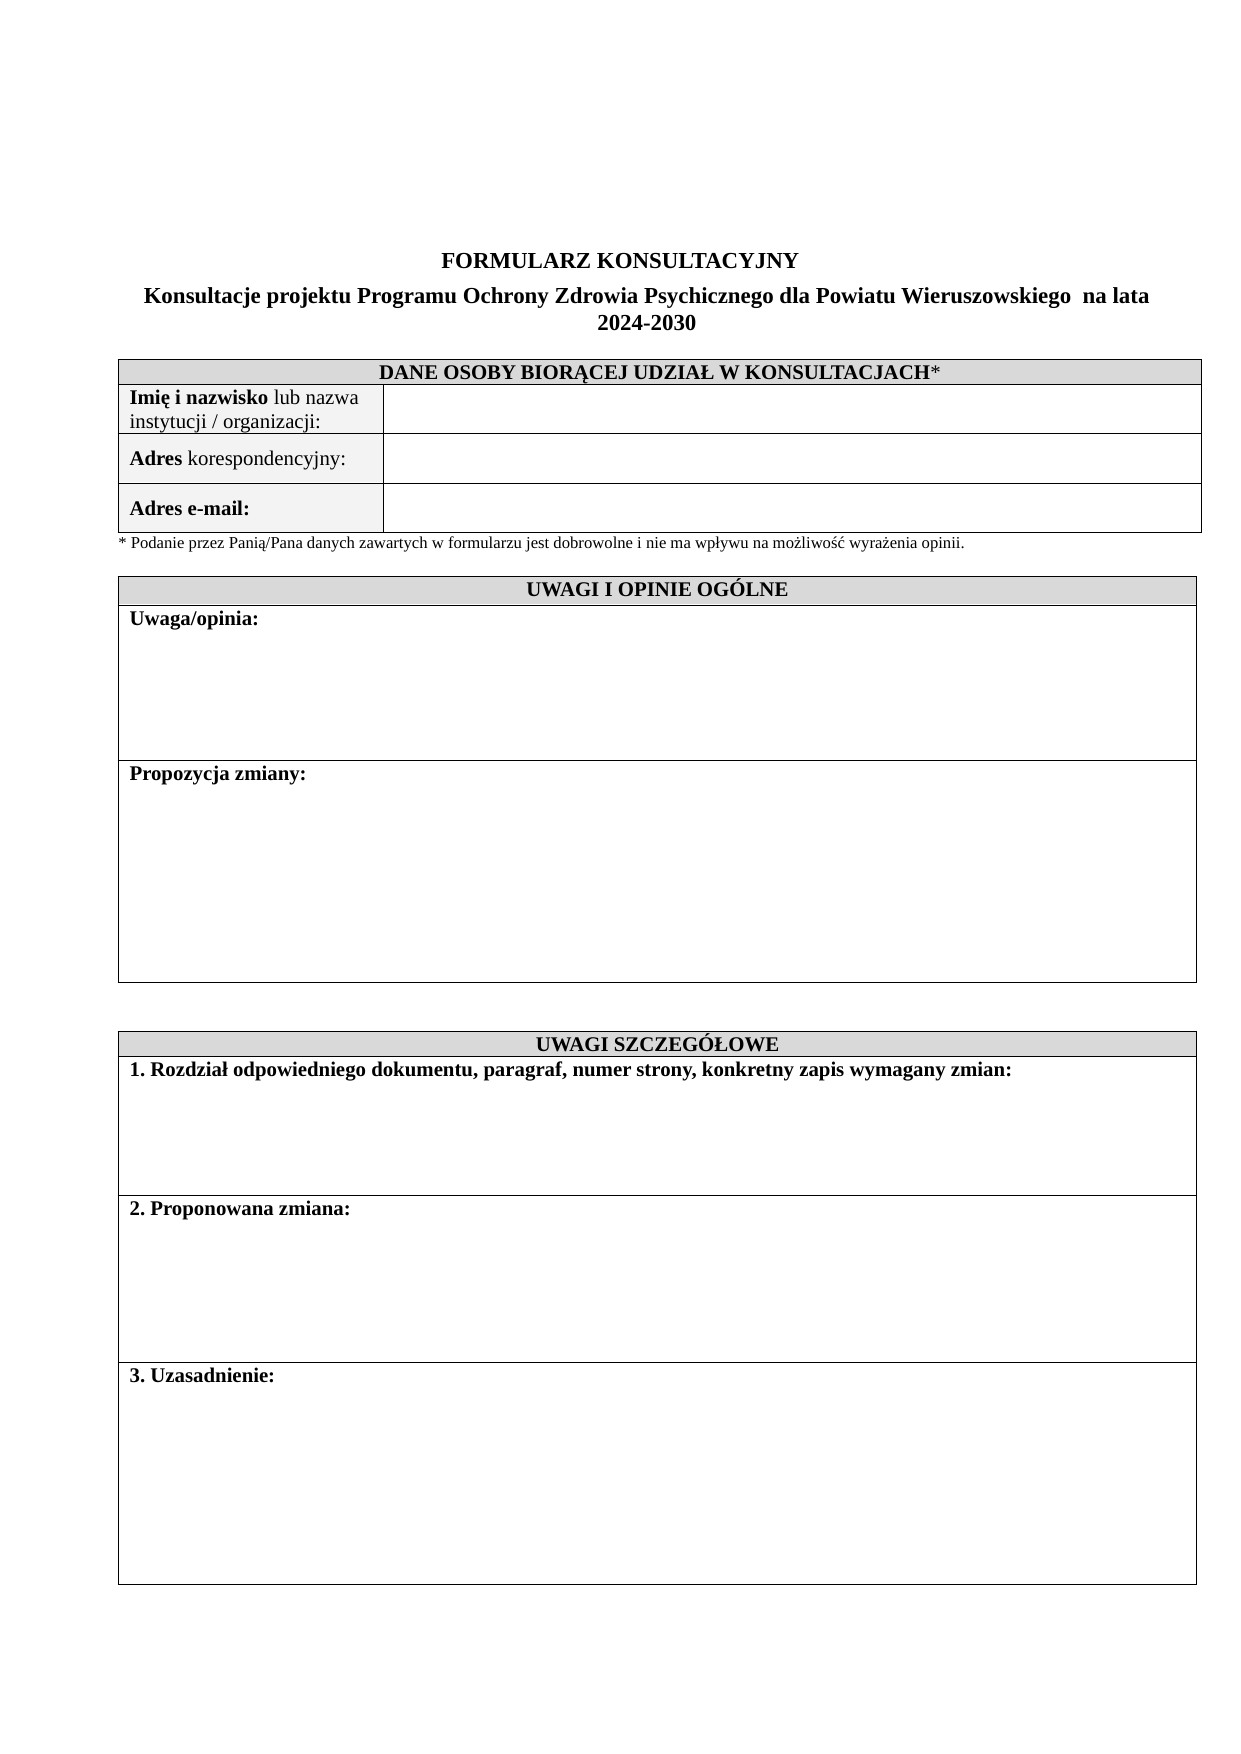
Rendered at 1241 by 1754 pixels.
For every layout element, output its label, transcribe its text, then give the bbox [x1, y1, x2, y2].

table_cell [384, 434, 1201, 482]
table_cell Imię i nazwisko lub nazwa instytucji / organizacji: [119, 385, 383, 433]
table_cell Propozycja zmiany: [119, 761, 1196, 982]
table_cell Adres korespondencyjny: [119, 434, 383, 482]
table_cell Uwaga/opinia: [119, 606, 1196, 760]
table_header DANE OSOBY BIORĄCEJ UDZIAŁ W KONSULTACJACH* [119, 360, 1201, 384]
table_cell 1. Rozdział odpowiedniego dokumentu, paragraf, numer strony, konkretny zapis wymagany zmian: [119, 1057, 1196, 1195]
table_header UWAGI I OPINIE OGÓLNE [119, 577, 1196, 604]
table_cell 2. Proponowana zmiana: [119, 1196, 1196, 1362]
table_cell Adres e-mail: [119, 484, 383, 532]
table_header UWAGI SZCZEGÓŁOWE [119, 1032, 1196, 1056]
text * Podanie przez Panią/Pana danych zawartych w formularzu jest dobrowolne i nie ma wpływu na możliwość wyrażenia opinii. [118, 533, 1122, 552]
text Konsultacje projektu Programu Ochrony Zdrowia Psychicznego dla Powiatu Wieruszowskiego na lata 2024-2030 [118, 282, 1175, 335]
table_cell 3. Uzasadnienie: [119, 1363, 1196, 1583]
table_cell [384, 385, 1201, 433]
text FORMULARZ KONSULTACYJNY [118, 247, 1122, 274]
table_cell [384, 484, 1201, 532]
